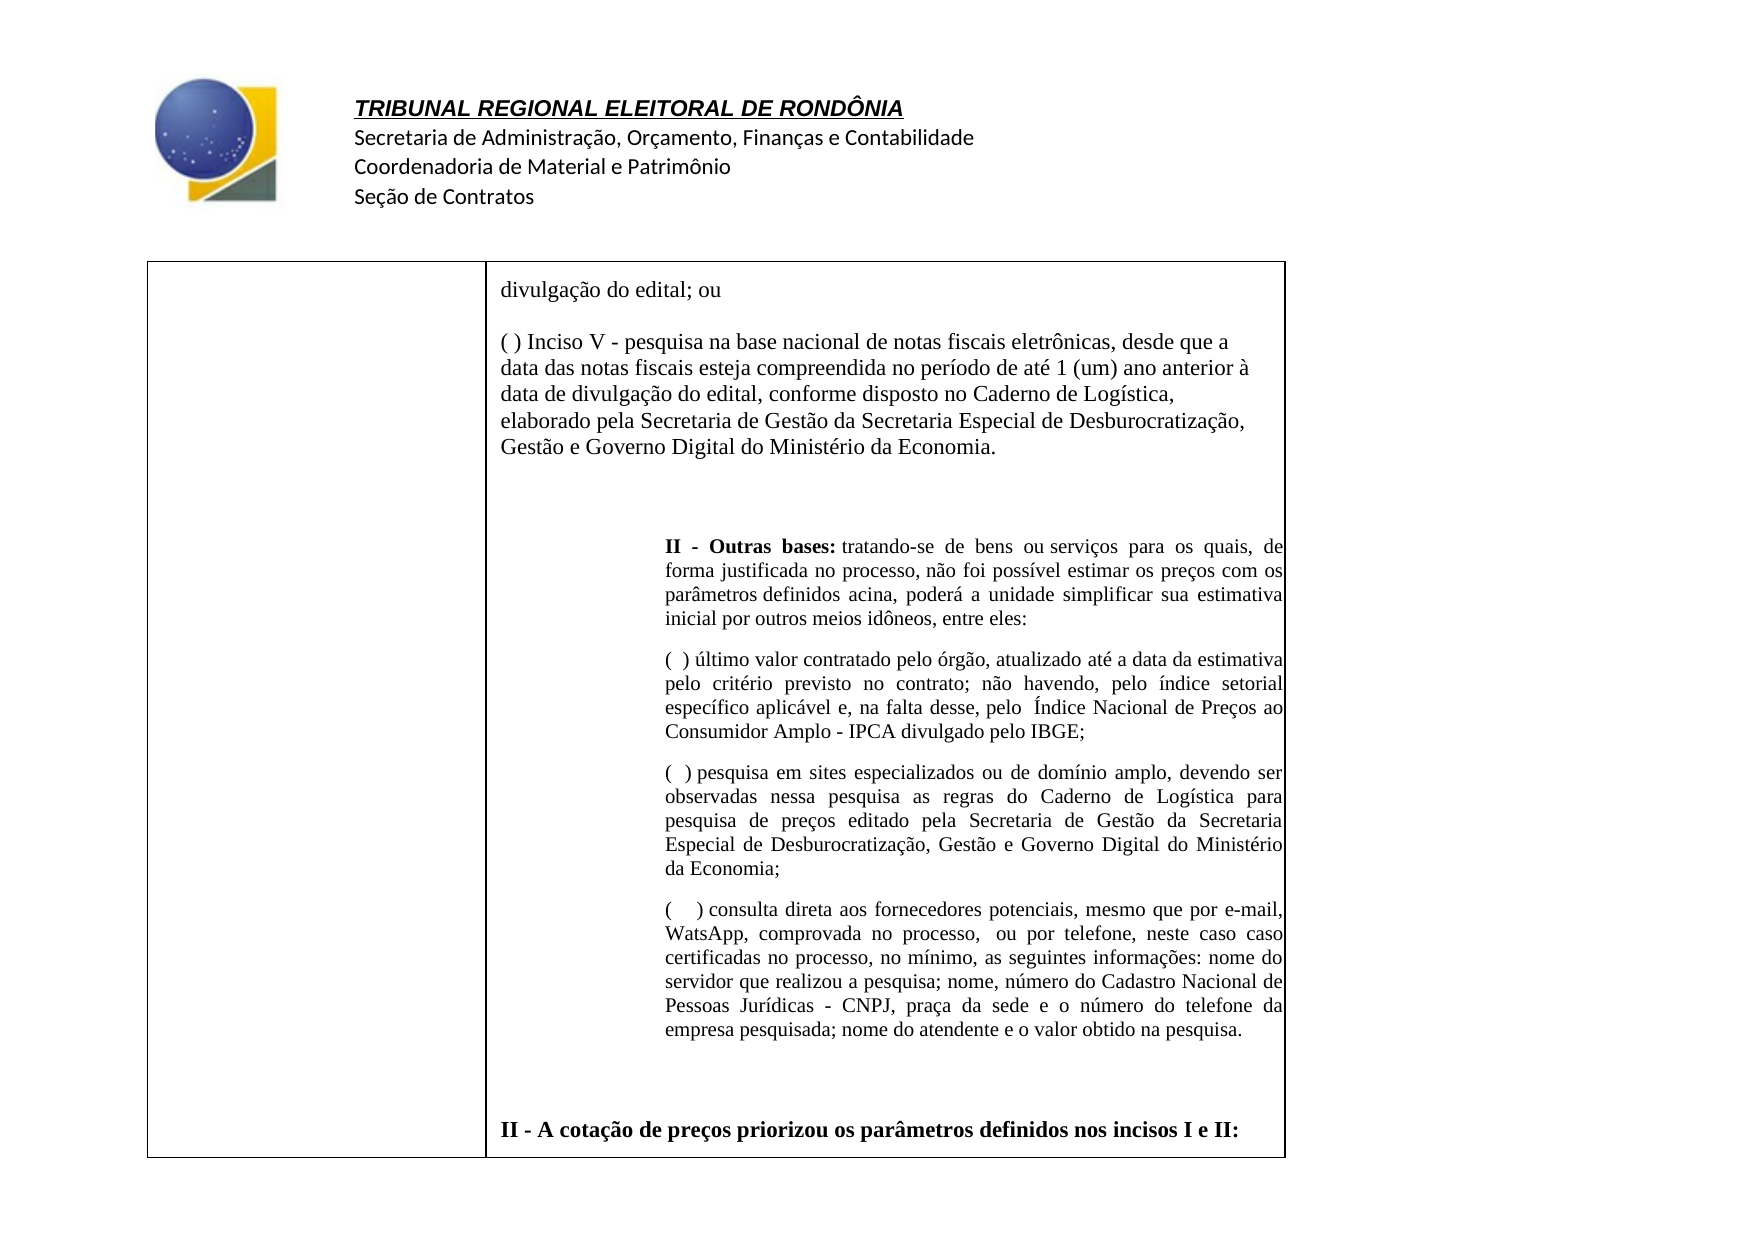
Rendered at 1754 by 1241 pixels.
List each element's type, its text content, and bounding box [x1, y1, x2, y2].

table_cell divulgação do edital; ou ( ) Inciso V - pesquisa na base nacional de notas fiscais eletrônicas, desde que a data das notas fiscais esteja compreendida no período de até 1 (um) ano anterior à data de divulgação do edital, conforme disposto no Caderno de Logística, elaborado pela Secretaria de Gestão da Secretaria Especial de Desburocratização, Gestão e Governo Digital do Ministério da Economia. II - Outras bases: tratando-se de bens ou serviços para os quais, de forma justificada no processo, não foi possível estimar os preços com os parâmetros definidos acina, poderá a unidade simplificar sua estimativa inicial por outros meios idôneos, entre eles: ( ) último valor contratado pelo órgão, atualizado até a data da estimativa pelo critério previsto no contrato; não havendo, pelo índice setorial específico aplicável e, na falta desse, pelo Índice Nacional de Preços ao Consumidor Amplo - IPCA divulgado pelo IBGE; ( ) pesquisa em sites especializados ou de domínio amplo, devendo ser observadas nessa pesquisa as regras do Caderno de Logística para pesquisa de preços editado pela Secretaria de Gestão da Secretaria Especial de Desburocratização, Gestão e Governo Digital do Ministério da Economia; ( ) consulta direta aos fornecedores potenciais, mesmo que por e-mail, WatsApp, comprovada no processo, ou por telefone, neste caso caso certificadas no processo, no mínimo, as seguintes informações: nome do servidor que realizou a pesquisa; nome, número do Cadastro Nacional de Pessoas Jurídicas - CNPJ, praça da sede e o número do telefone da empresa pesquisada; nome do atendente e o valor obtido na pesquisa. II - A cotação de preços priorizou os parâmetros definidos nos incisos I e II: [487, 262, 1284, 1156]
table_cell [148, 262, 485, 1156]
